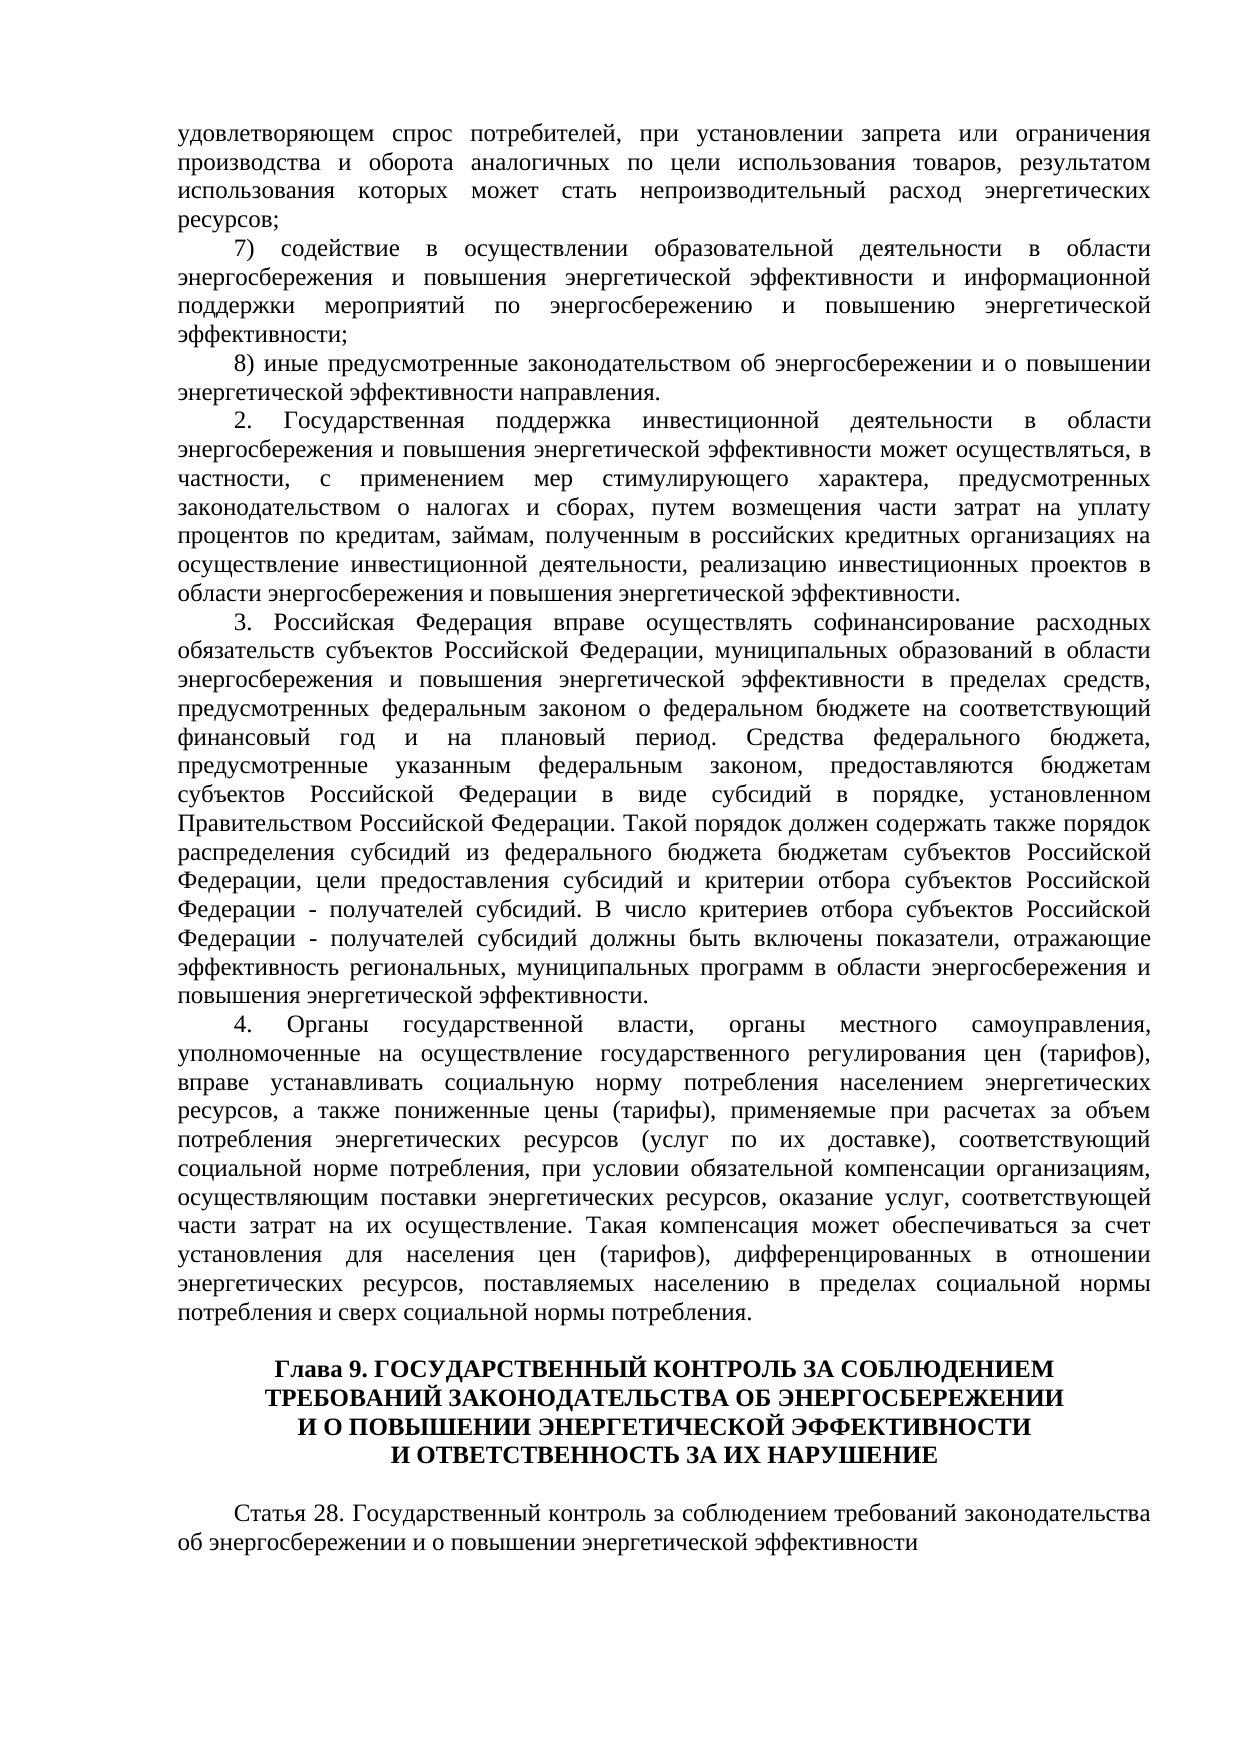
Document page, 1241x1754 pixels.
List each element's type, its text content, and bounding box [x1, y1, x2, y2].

text 8) иные предусмотренные законодательством об энергосбережении и о повышении энергетической эффективности направления. [177, 348, 1152, 406]
title ТРЕБОВАНИЙ ЗАКОНОДАТЕЛЬСТВА ОБ ЭНЕРГОСБЕРЕЖЕНИИ [177, 1383, 1152, 1412]
text 7) содействие в осуществлении образовательной деятельности в области энергосбережения и повышения энергетической эффективности и информационной поддержки мероприятий по энергосбережению и повышению энергетической эффективности; [177, 233, 1152, 348]
text Статья 28. Государственный контроль за соблюдением требований законодательства об энергосбережении и о повышении энергетической эффективности [177, 1498, 1152, 1556]
text 3. Российская Федерация вправе осуществлять софинансирование расходных обязательств субъектов Российской Федерации, муниципальных образований в области энергосбережения и повышения энергетической эффективности в пределах средств, предусмотренных федеральным законом о федеральном бюджете на соответствующий финансовый год и на плановый период. Средства федерального бюджета, предусмотренные указанным федеральным законом, предоставляются бюджетам субъектов Российской Федерации в виде субсидий в порядке, установленном Правительством Российской Федерации. Такой порядок должен содержать также порядок распределения субсидий из федерального бюджета бюджетам субъектов Российской Федерации, цели предоставления субсидий и критерии отбора субъектов Российской Федерации - получателей субсидий. В число критериев отбора субъектов Российской Федерации - получателей субсидий должны быть включены показатели, отражающие эффективность региональных, муниципальных программ в области энергосбережения и повышения энергетической эффективности. [177, 607, 1152, 1009]
text удовлетворяющем спрос потребителей, при установлении запрета или ограничения производства и оборота аналогичных по цели использования товаров, результатом использования которых может стать непроизводительный расход энергетических ресурсов; [177, 118, 1152, 233]
text 4. Органы государственной власти, органы местного самоуправления, уполномоченные на осуществление государственного регулирования цен (тарифов), вправе устанавливать социальную норму потребления населением энергетических ресурсов, а также пониженные цены (тарифы), применяемые при расчетах за объем потребления энергетических ресурсов (услуг по их доставке), соответствующий социальной норме потребления, при условии обязательной компенсации организациям, осуществляющим поставки энергетических ресурсов, оказание услуг, соответствующей части затрат на их осуществление. Такая компенсация может обеспечиваться за счет установления для населения цен (тарифов), дифференцированных в отношении энергетических ресурсов, поставляемых населению в пределах социальной нормы потребления и сверх социальной нормы потребления. [177, 1009, 1152, 1326]
title И ОТВЕТСТВЕННОСТЬ ЗА ИХ НАРУШЕНИЕ [177, 1441, 1152, 1469]
title И О ПОВЫШЕНИИ ЭНЕРГЕТИЧЕСКОЙ ЭФФЕКТИВНОСТИ [177, 1412, 1152, 1441]
text 2. Государственная поддержка инвестиционной деятельности в области энергосбережения и повышения энергетической эффективности может осуществляться, в частности, с применением мер стимулирующего характера, предусмотренных законодательством о налогах и сборах, путем возмещения части затрат на уплату процентов по кредитам, займам, полученным в российских кредитных организациях на осуществление инвестиционной деятельности, реализацию инвестиционных проектов в области энергосбережения и повышения энергетической эффективности. [177, 406, 1152, 607]
title Глава 9. ГОСУДАРСТВЕННЫЙ КОНТРОЛЬ ЗА СОБЛЮДЕНИЕМ [177, 1354, 1152, 1383]
